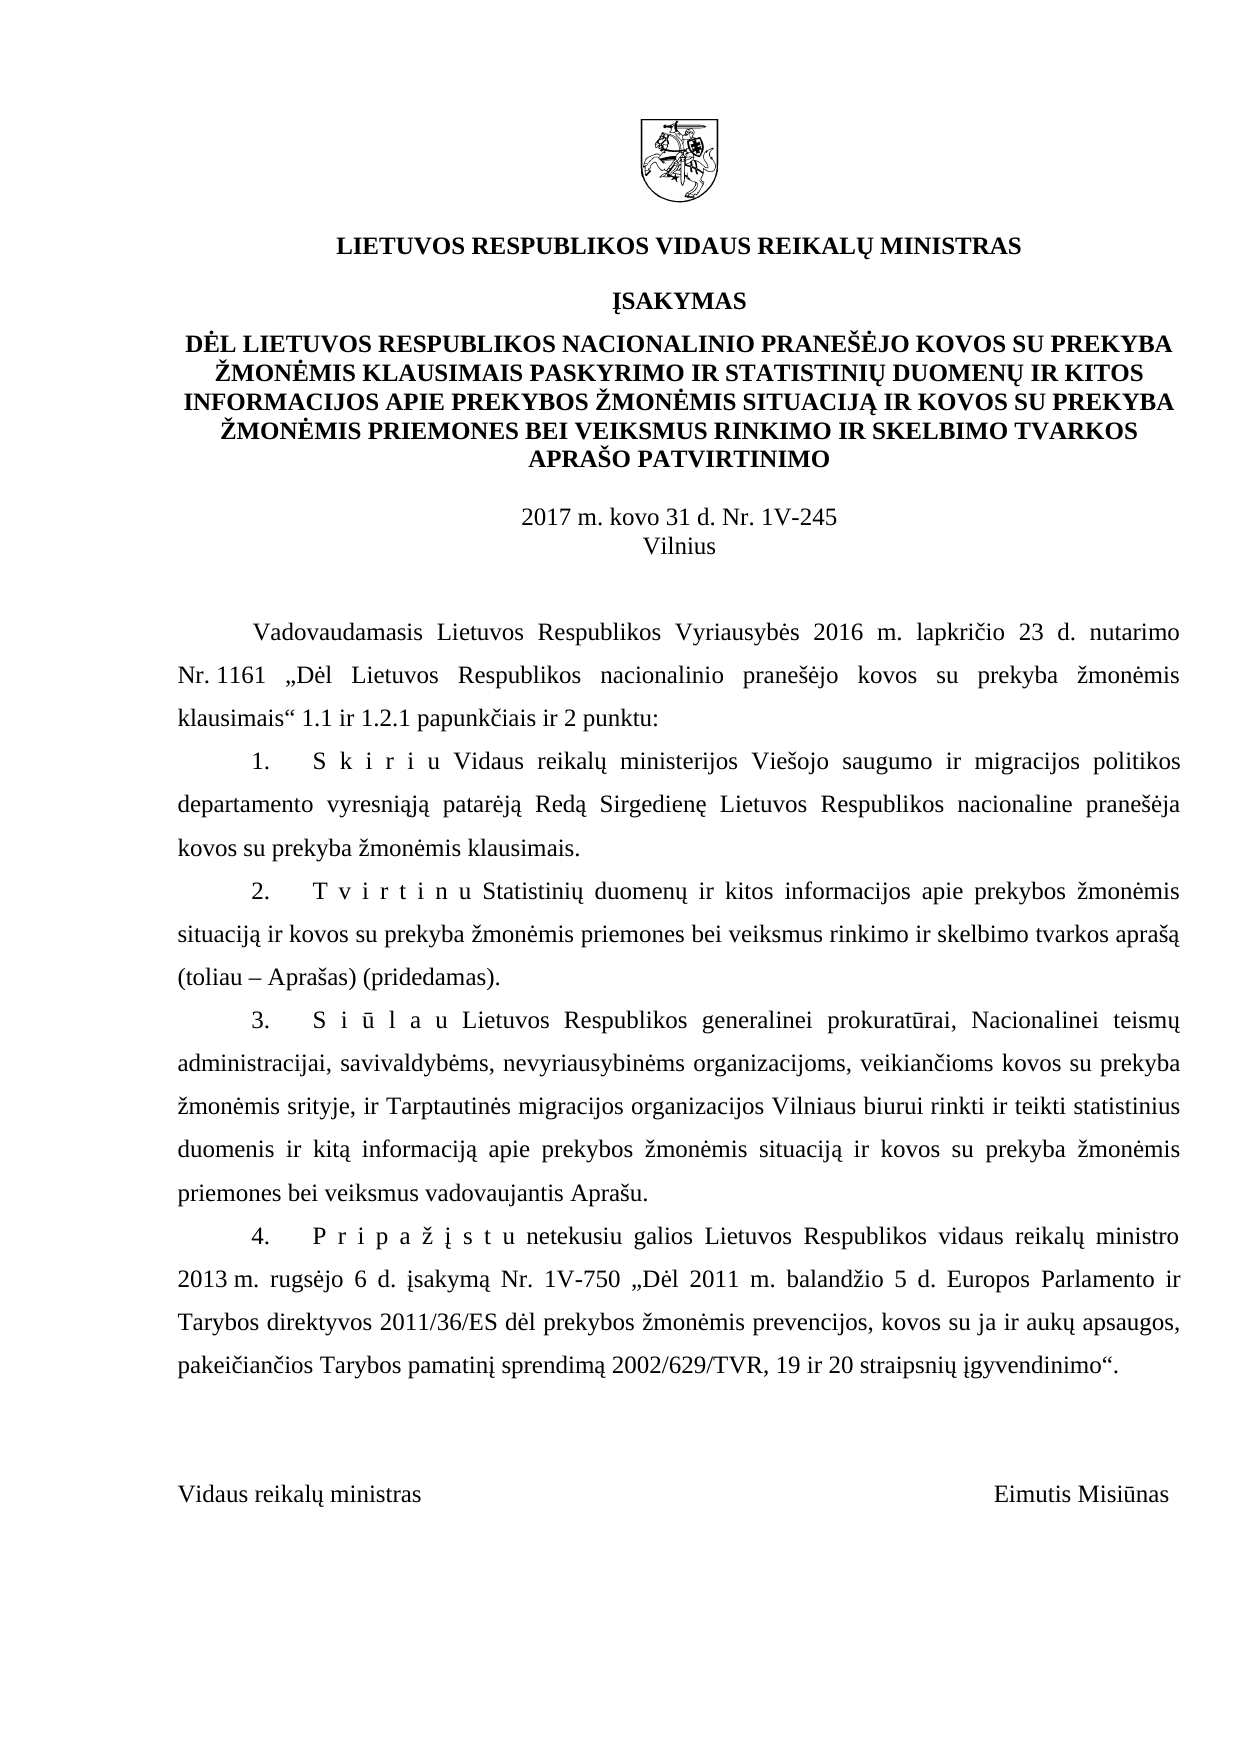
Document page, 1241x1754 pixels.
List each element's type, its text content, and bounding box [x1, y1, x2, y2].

text LIETUVOS RESPUBLIKOS VIDAUS REIKALŲ MINISTRAS [177, 231, 1181, 260]
text DĖL LIETUVOS RESPUBLIKOS NACIONALINIO PRANEŠĖJO KOVOS SU PREKYBA ŽMONĖMIS KLAUSIMAIS PASKYRIMO IR STATISTINIŲ DUOMENŲ IR KITOS INFORMACIJOS APIE PREKYBOS ŽMONĖMIS SITUACIJĄ IR KOVOS SU PREKYBA ŽMONĖMIS PRIEMONES BEI VEIKSMUS RINKIMO IR SKELBIMO TVARKOS APRAŠO PAtvirtinimo [177, 329, 1181, 473]
text Vadovaudamasis Lietuvos Respublikos Vyriausybės 2016 m. lapkričio 23 d. nutarimo Nr. 1161 „Dėl Lietuvos Respublikos nacionalinio pranešėjo kovos su prekyba žmonėmis klausimais“ 1.1 ir 1.2.1 papunkčiais ir 2 punktu: [177, 617, 1181, 732]
text 2017 m. kovo 31 d. Nr. 1V-245 [177, 502, 1181, 531]
text Vilnius [177, 531, 1181, 559]
text Vidaus reikalų ministras Eimutis Misiūnas [177, 1479, 1181, 1508]
text 4. P r i p a ž į s t u netekusiu galios Lietuvos Respublikos vidaus reikalų ministro 2013 m. rugsėjo 6 d. įsakymą Nr. 1V-750 „Dėl 2011 m. balandžio 5 d. Europos Parlamento ir Tarybos direktyvos 2011/36/ES dėl prekybos žmonėmis prevencijos, kovos su ja ir aukų apsaugos, pakeičiančios Tarybos pamatinį sprendimą 2002/629/TVR, 19 ir 20 straipsnių įgyvendinimo“. [177, 1221, 1181, 1379]
text 3. S i ū l a u Lietuvos Respublikos generalinei prokuratūrai, Nacionalinei teismų administracijai, savivaldybėms, nevyriausybinėms organizacijoms, veikiančioms kovos su prekyba žmonėmis srityje, ir Tarptautinės migracijos organizacijos Vilniaus biurui rinkti ir teikti statistinius duomenis ir kitą informaciją apie prekybos žmonėmis situaciją ir kovos su prekyba žmonėmis priemones bei veiksmus vadovaujantis Aprašu. [177, 1005, 1181, 1206]
text 2. T v i r t i n u Statistinių duomenų ir kitos informacijos apie prekybos žmonėmis situaciją ir kovos su prekyba žmonėmis priemones bei veiksmus rinkimo ir skelbimo tvarkos aprašą (toliau – Aprašas) (pridedamas). [177, 876, 1181, 991]
text 1. S k i r i u Vidaus reikalų ministerijos Viešojo saugumo ir migracijos politikos departamento vyresniąją patarėją Redą Sirgedienę Lietuvos Respublikos nacionaline pranešėja kovos su prekyba žmonėmis klausimais. [177, 746, 1181, 861]
text ĮSAKYMAS [177, 286, 1181, 315]
